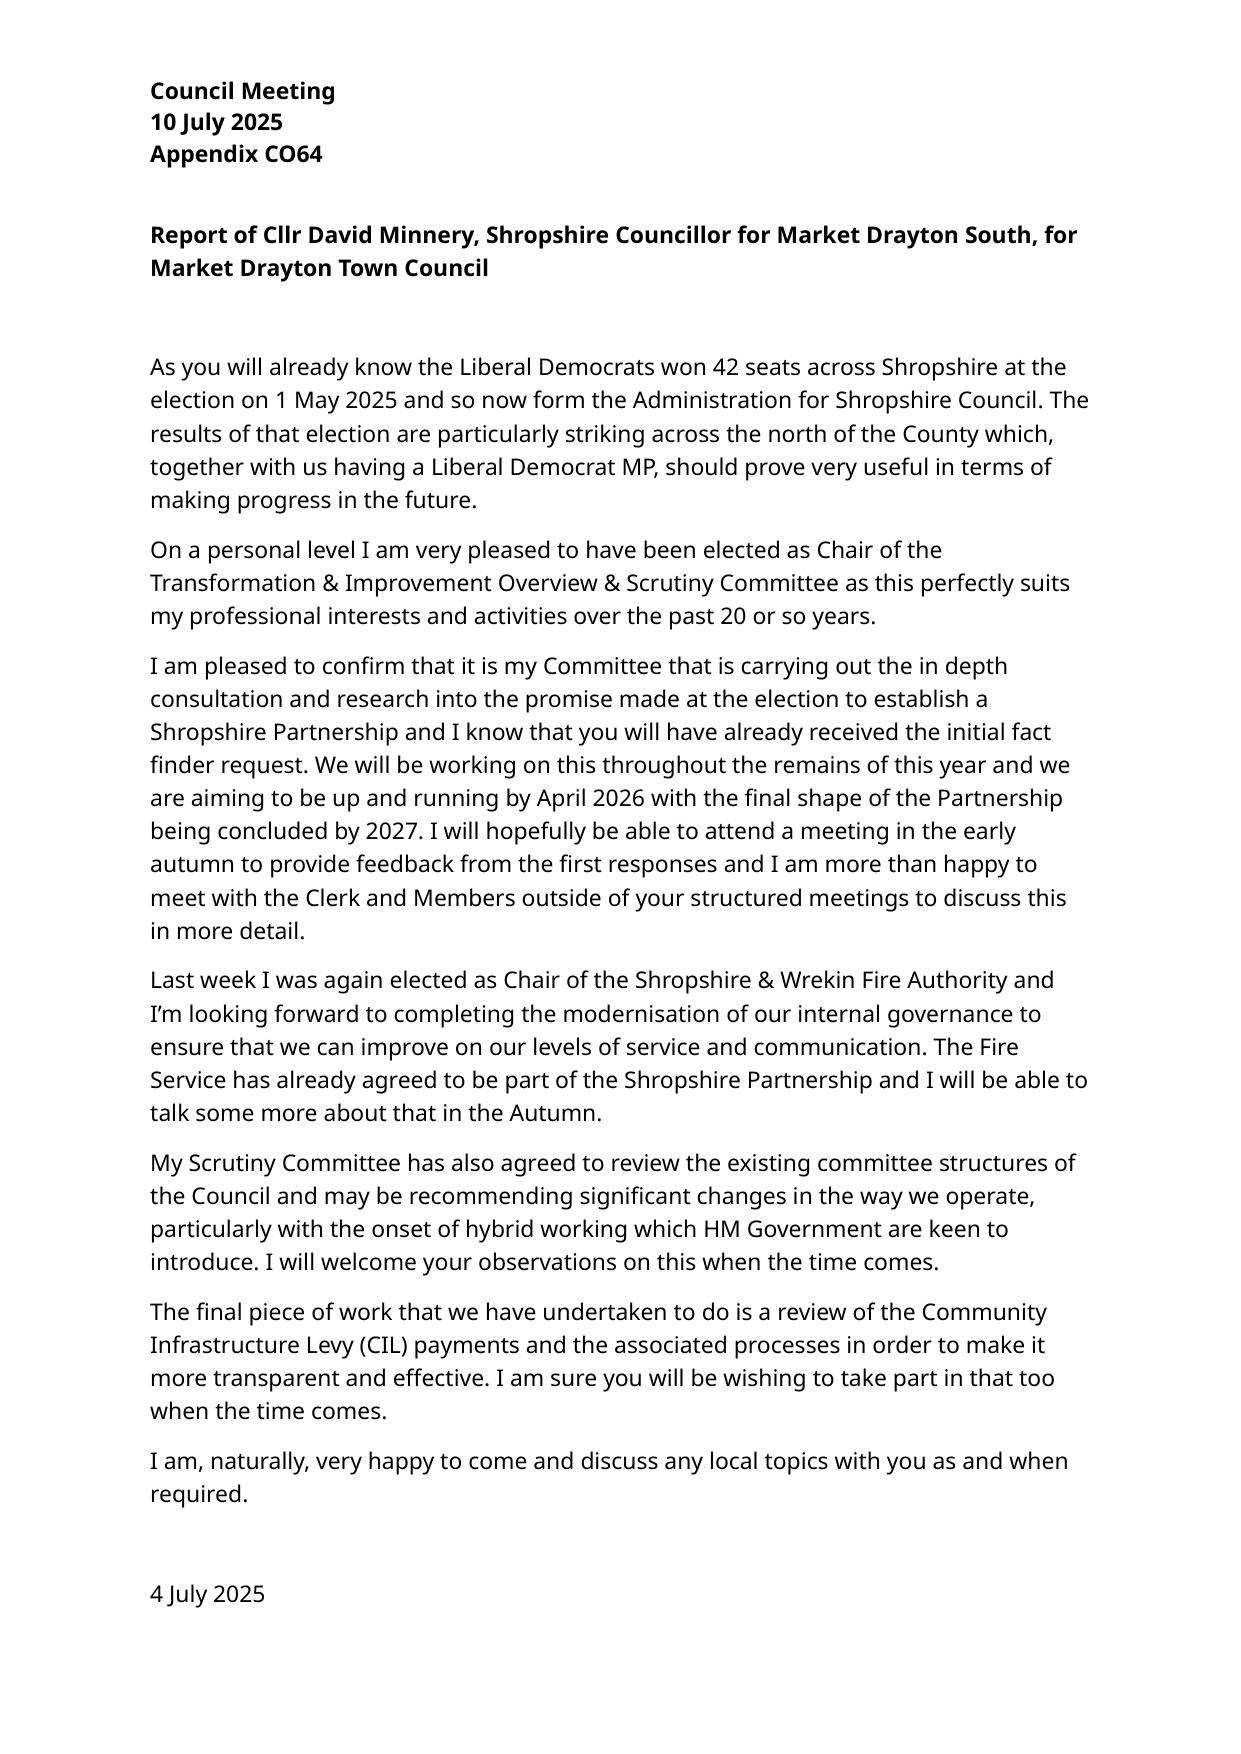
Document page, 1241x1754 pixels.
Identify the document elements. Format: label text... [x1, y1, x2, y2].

text On a personal level I am very pleased to have been elected as Chair of the Transformation & Improvement Overview & Scrutiny Committee as this perfectly suits my professional interests and activities over the past 20 or so years. [150, 533, 1090, 631]
text Last week I was again elected as Chair of the Shropshire & Wrekin Fire Authority and I’m looking forward to completing the modernisation of our internal governance to ensure that we can improve on our levels of service and communication. The Fire Service has already agreed to be part of the Shropshire Partnership and I will be able to talk some more about that in the Autumn. [150, 964, 1090, 1128]
text As you will already know the Liberal Democrats won 42 seats across Shropshire at the election on 1 May 2025 and so now form the Administration for Shropshire Council. The results of that election are particularly striking across the north of the County which, together with us having a Liberal Democrat MP, should prove very useful in terms of making progress in the future. [150, 351, 1090, 515]
text Report of Cllr David Minnery, Shropshire Councillor for Market Drayton South, for Market Drayton Town Council [150, 218, 1090, 283]
text I am, naturally, very happy to come and discuss any local topics with you as and when required. [150, 1445, 1090, 1509]
text I am pleased to confirm that it is my Committee that is carrying out the in depth consultation and research into the promise made at the election to establish a Shropshire Partnership and I know that you will have already received the initial fact finder request. We will be working on this throughout the remains of this year and we are aiming to be up and running by April 2026 with the final shape of the Partnership being concluded by 2027. I will hopefully be able to attend a meeting in the early autumn to provide feedback from the first responses and I am more than happy to meet with the Clerk and Members outside of your structured meetings to discuss this in more detail. [150, 649, 1090, 946]
text My Scrutiny Committee has also agreed to review the existing committee structures of the Council and may be recommending significant changes in the way we operate, particularly with the onset of hybrid working which HM Government are keen to introduce. I will welcome your observations on this when the time comes. [150, 1147, 1090, 1277]
text The final piece of work that we have undertaken to do is a review of the Community Infrastructure Levy (CIL) payments and the associated processes in order to make it more transparent and effective. I am sure you will be wishing to take part in that too when the time comes. [150, 1296, 1090, 1426]
text 4 July 2025 [150, 1578, 1090, 1609]
